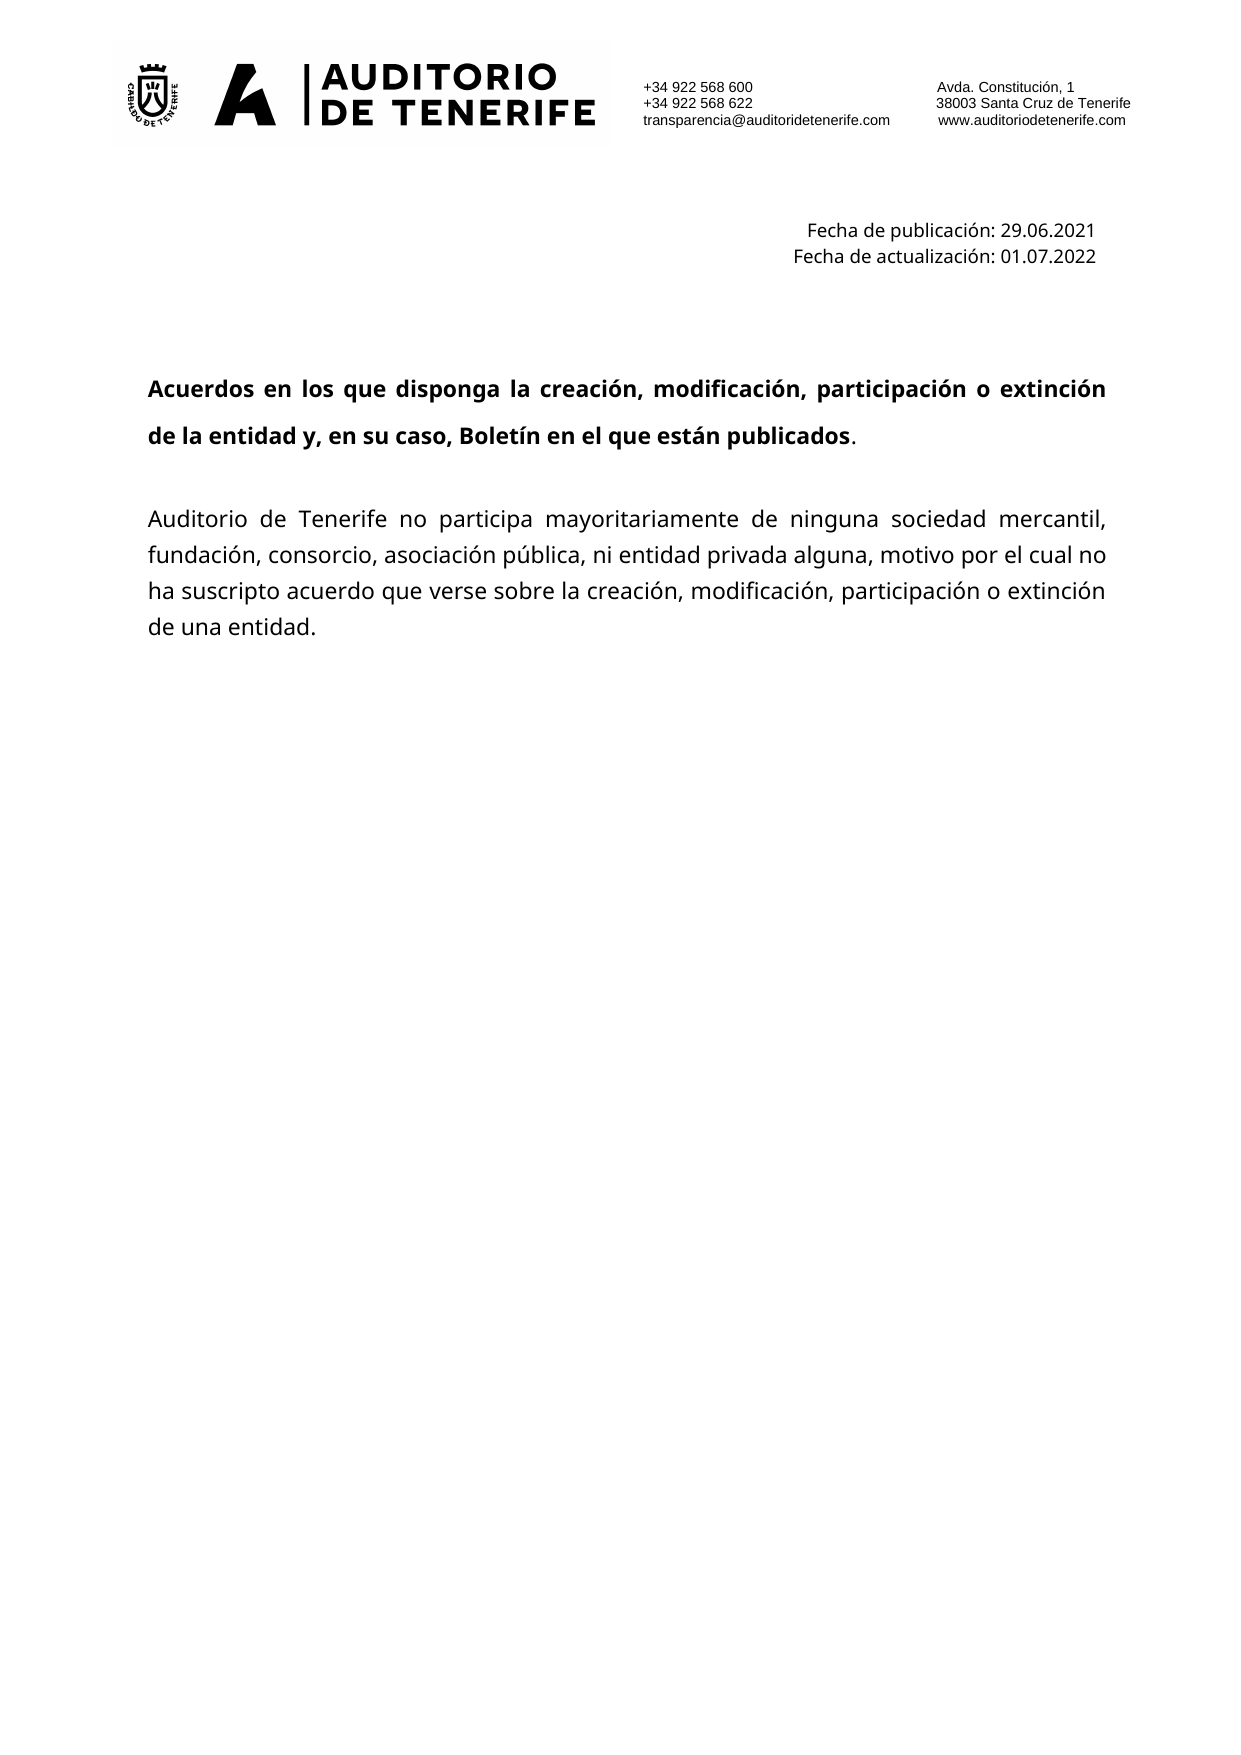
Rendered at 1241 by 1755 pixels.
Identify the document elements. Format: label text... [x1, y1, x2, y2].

text Auditorio de Tenerife no participa mayoritariamente de ninguna sociedad mercantil, fundación, consorcio, asociación pública, ni entidad privada alguna, motivo por el cual no ha suscripto acuerdo que verse sobre la creación, modificación, participación o extinción de una entidad. [148, 503, 1107, 642]
text Acuerdos en los que disponga la creación, modificación, participación o extinción de la entidad y, en su caso, Boletín en el que están publicados. [148, 373, 1107, 451]
